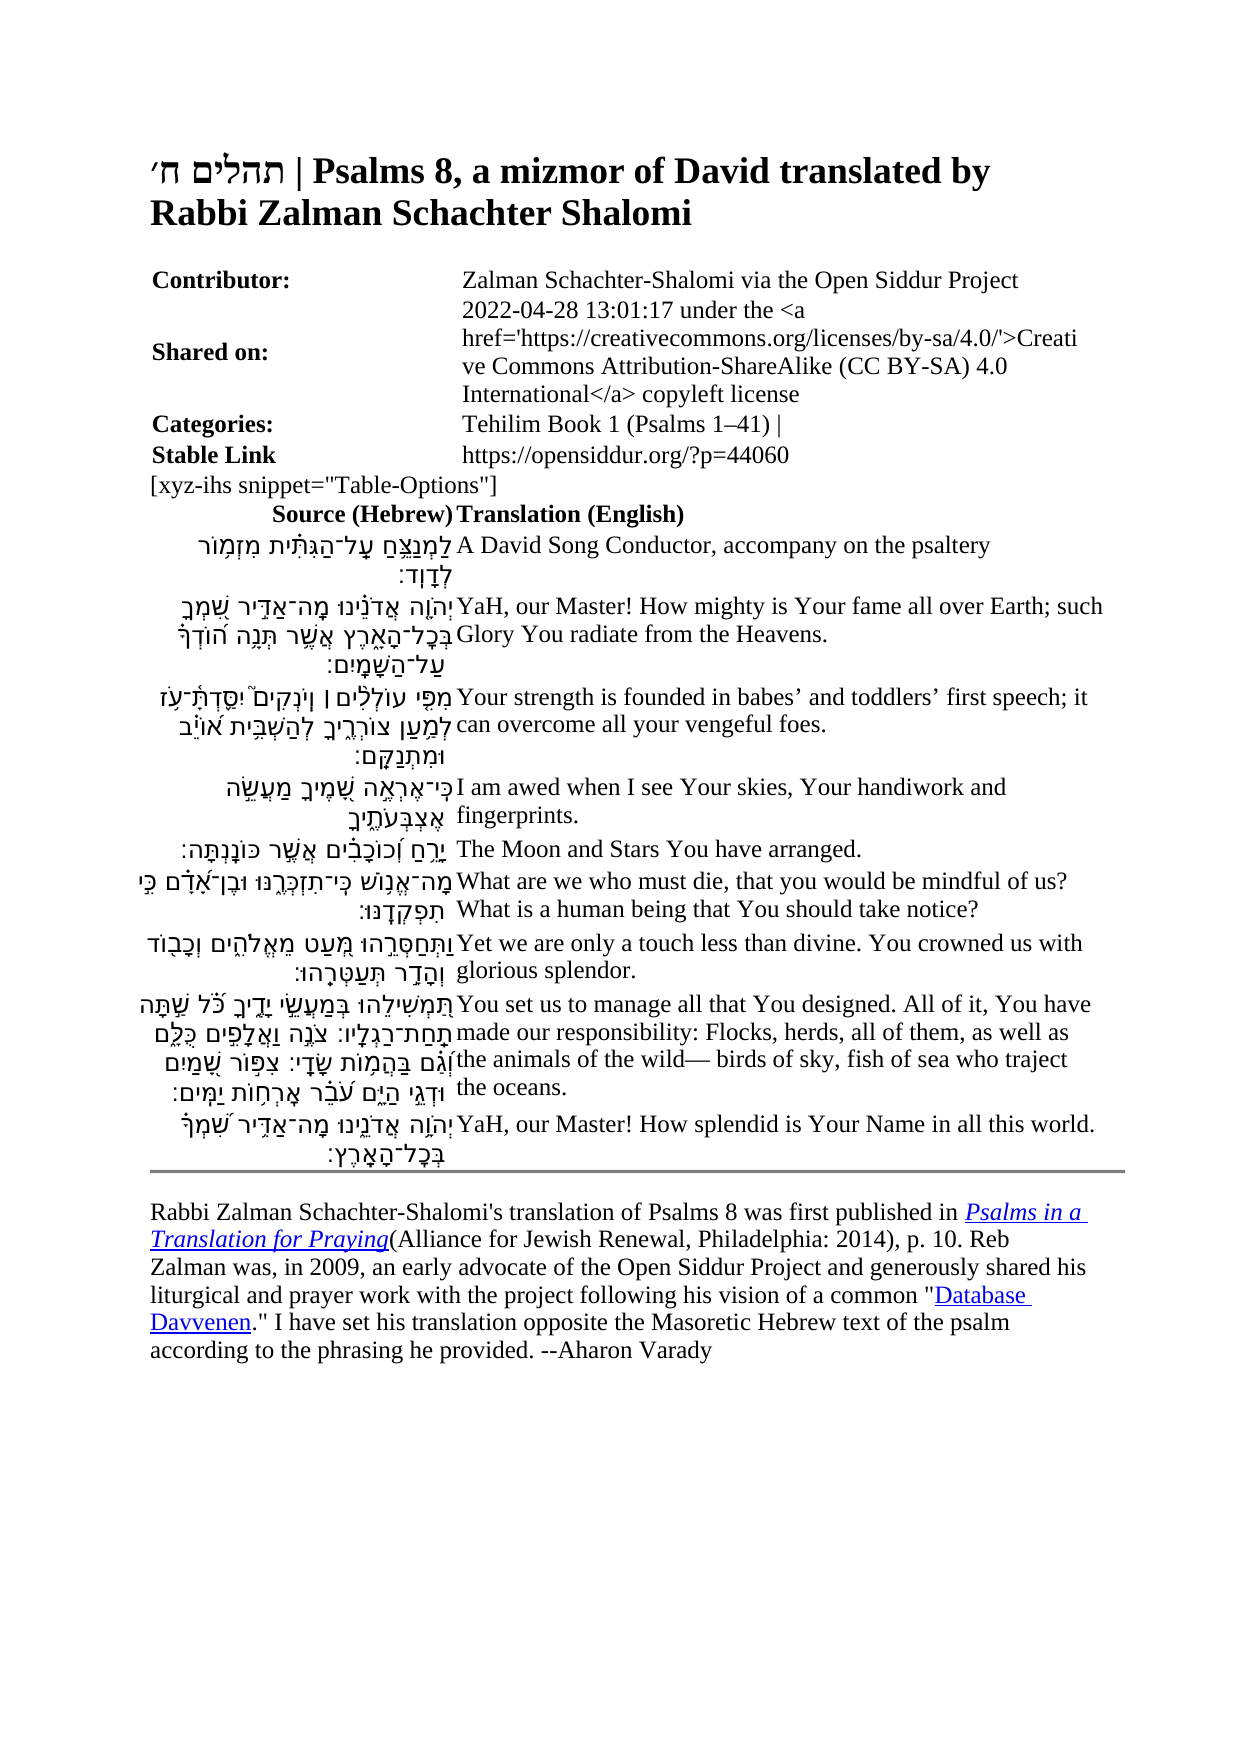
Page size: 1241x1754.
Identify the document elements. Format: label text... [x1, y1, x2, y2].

table_cell Yet we are only a touch less than divine. You crowned us with glorious splendor. [455, 927, 1105, 989]
table_cell כִּֽי־אֶרְאֶ֣ה שָׁ֭מֶיךָ מַעֲשֵׂ֣ה אֶצְבְּעֹתֶ֑יךָ [135, 772, 454, 833]
table_header Source (Hebrew) [135, 499, 454, 529]
text [xyz-ihs snippet="Table-Options"] [150, 471, 1090, 498]
table_cell Stable Link [150, 440, 460, 471]
table_cell 2022-04-28 13:01:17 under the <a href='https://creativecommons.org/licenses/by-sa/4.0/'>Creative Commons Attribution-ShareAlike (CC BY-SA) 4.0 International</a> copyleft license [460, 295, 1090, 409]
table_cell What are we who must die, that you would be mindful of us? What is a human being that You should take notice? [455, 866, 1105, 927]
table_cell תַּ֭מְשִׁילֵהוּ בְּמַעֲשֵׂ֣י יָדֶ֑יךָ כֹּ֝֗ל שַׁ֣תָּה תַֽחַת־רַגְלָֽיו׃ צֹנֶ֣ה וַאֲלָפִ֣ים כֻּלָּ֑ם וְ֝גַ֗ם בַּהֲמ֥וֹת שָׂדָֽי׃ צִפּ֣וֹר שָׁ֭מַיִם וּדְגֵ֣י הַיָּ֑ם עֹ֝בֵ֗ר אׇרְח֥וֹת יַמִּֽים׃ [135, 989, 454, 1108]
table_header Zalman Schachter-Shalomi via the Open Siddur Project [460, 264, 1090, 295]
table_cell You set us to manage all that You designed. All of it, You have made our responsibility: Flocks, herds, all of them, as well as the animals of the wild— birds of sky, fish of sea who traject the oceans. [455, 989, 1105, 1108]
table_cell לַמְנַצֵּ֥חַ עַֽל־הַגִּתִּ֗ית מִזְמ֥וֹר לְדָוִֽד׃ [135, 529, 454, 591]
table_cell A David Song Conductor, accompany on the psaltery [455, 529, 1105, 591]
table_cell The Moon and Stars You have arranged. [455, 834, 1105, 866]
table_cell מִפִּ֤י עוֹלְלִ֨ים ׀ וְֽיֹנְקִים֮ יִסַּ֢דְתָּ֫־עֹ֥ז לְמַ֥עַן צוֹרְרֶ֑יךָ לְהַשְׁבִּ֥ית א֝וֹיֵ֗ב וּמִתְנַקֵּֽם׃ [135, 681, 454, 772]
table_cell וַתְּחַסְּרֵ֣הוּ מְּ֭עַט מֵאֱלֹהִ֑ים וְכָב֖וֹד וְהָדָ֣ר תְּעַטְּרֵֽהוּ׃ [135, 927, 454, 989]
table_cell https://opensiddur.org/?p=44060 [460, 440, 1090, 471]
table_header Contributor: [150, 264, 460, 295]
table_cell YaH, our Master! How mighty is Your fame all over Earth; such Glory You radiate from the Heavens. [455, 591, 1105, 681]
table_cell מָה־אֱנ֥וֹשׁ כִּֽי־תִזְכְּרֶ֑נּוּ וּבֶן־אָ֝דָ֗ם כִּ֣י תִפְקְדֶֽנּוּ׃ [135, 866, 454, 927]
table_cell Shared on: [150, 295, 460, 409]
text Rabbi Zalman Schachter-Shalomi's translation of Psalms 8 was first published in Psalms in a Translation for Praying(Alliance for Jewish Renewal, Philadelphia: 2014), p. 10. Reb Zalman was, in 2009, an early advocate of the Open Siddur Project and generously shared his liturgical and prayer work with the project following his vision of a common "Database Davvenen." I have set his translation opposite the Masoretic Hebrew text of the psalm according to the phrasing he provided. --Aharon Varady [150, 1198, 1090, 1364]
table_cell יְהֹוָ֤ה אֲדֹנֵ֗ינוּ מָֽה־אַדִּ֣יר שִׁ֭מְךָ בְּכׇל־הָאָ֑רֶץ אֲשֶׁ֥ר תְּנָ֥ה ה֝וֹדְךָ֗ עַל־הַשָּׁמָֽיִם׃ [135, 591, 454, 681]
table_cell I am awed when I see Your skies, Your handiwork and fingerprints. [455, 772, 1105, 833]
table_cell יָרֵ֥חַ וְ֝כוֹכָבִ֗ים אֲשֶׁ֣ר כּוֹנָֽנְתָּה׃ [135, 834, 454, 866]
table_cell יְהֹוָ֥ה אֲדֹנֵ֑ינוּ מָה־אַדִּ֥יר שִׁ֝מְךָ֗ בְּכׇל־הָאָֽרֶץ׃ [135, 1109, 454, 1170]
subtitle תהלים ח׳ | Psalms 8, a mizmor of David translated by Rabbi Zalman Schachter Shalomi [150, 150, 1090, 233]
table_cell Your strength is founded in babes’ and toddlers’ first speech; it can overcome all your vengeful foes. [455, 681, 1105, 772]
table_cell Categories: [150, 409, 460, 440]
table_cell YaH, our Master! How splendid is Your Name in all this world. [455, 1109, 1105, 1169]
table_cell Tehilim Book 1 (Psalms 1–41) | [460, 409, 1090, 440]
table_header Translation (English) [455, 499, 1105, 529]
